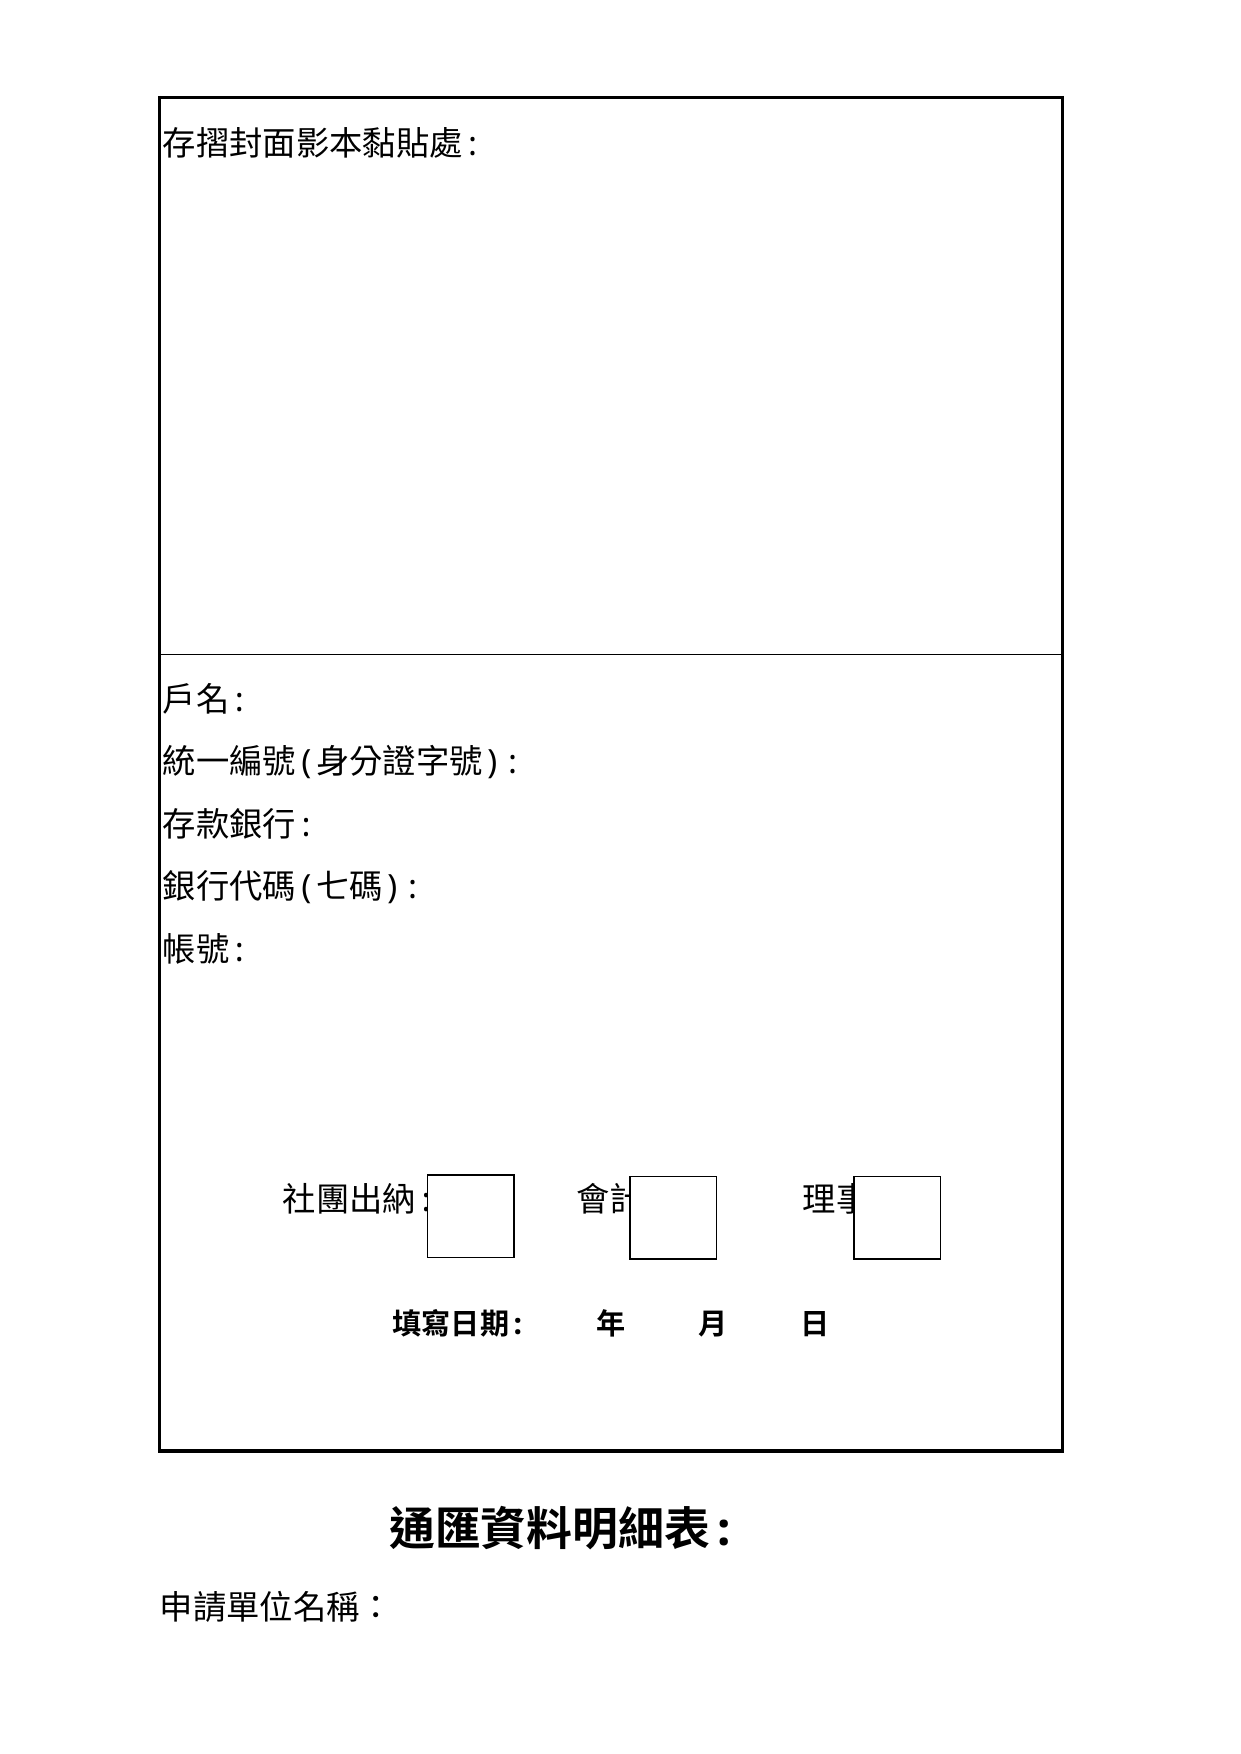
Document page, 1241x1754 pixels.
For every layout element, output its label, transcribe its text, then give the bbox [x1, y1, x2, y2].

table_header 存摺封面影本黏貼處: [161, 99, 1061, 654]
table_cell 戶名: 統一編號(身分證字號): 存款銀行: 銀行代碼(七碼): 帳號: 社團出納: 會計: 理事長: 填寫日期: 年 月 日 [161, 655, 1061, 1449]
text 申請單位名稱： [159, 1577, 1081, 1629]
text 通匯資料明細表: [159, 1452, 1081, 1577]
